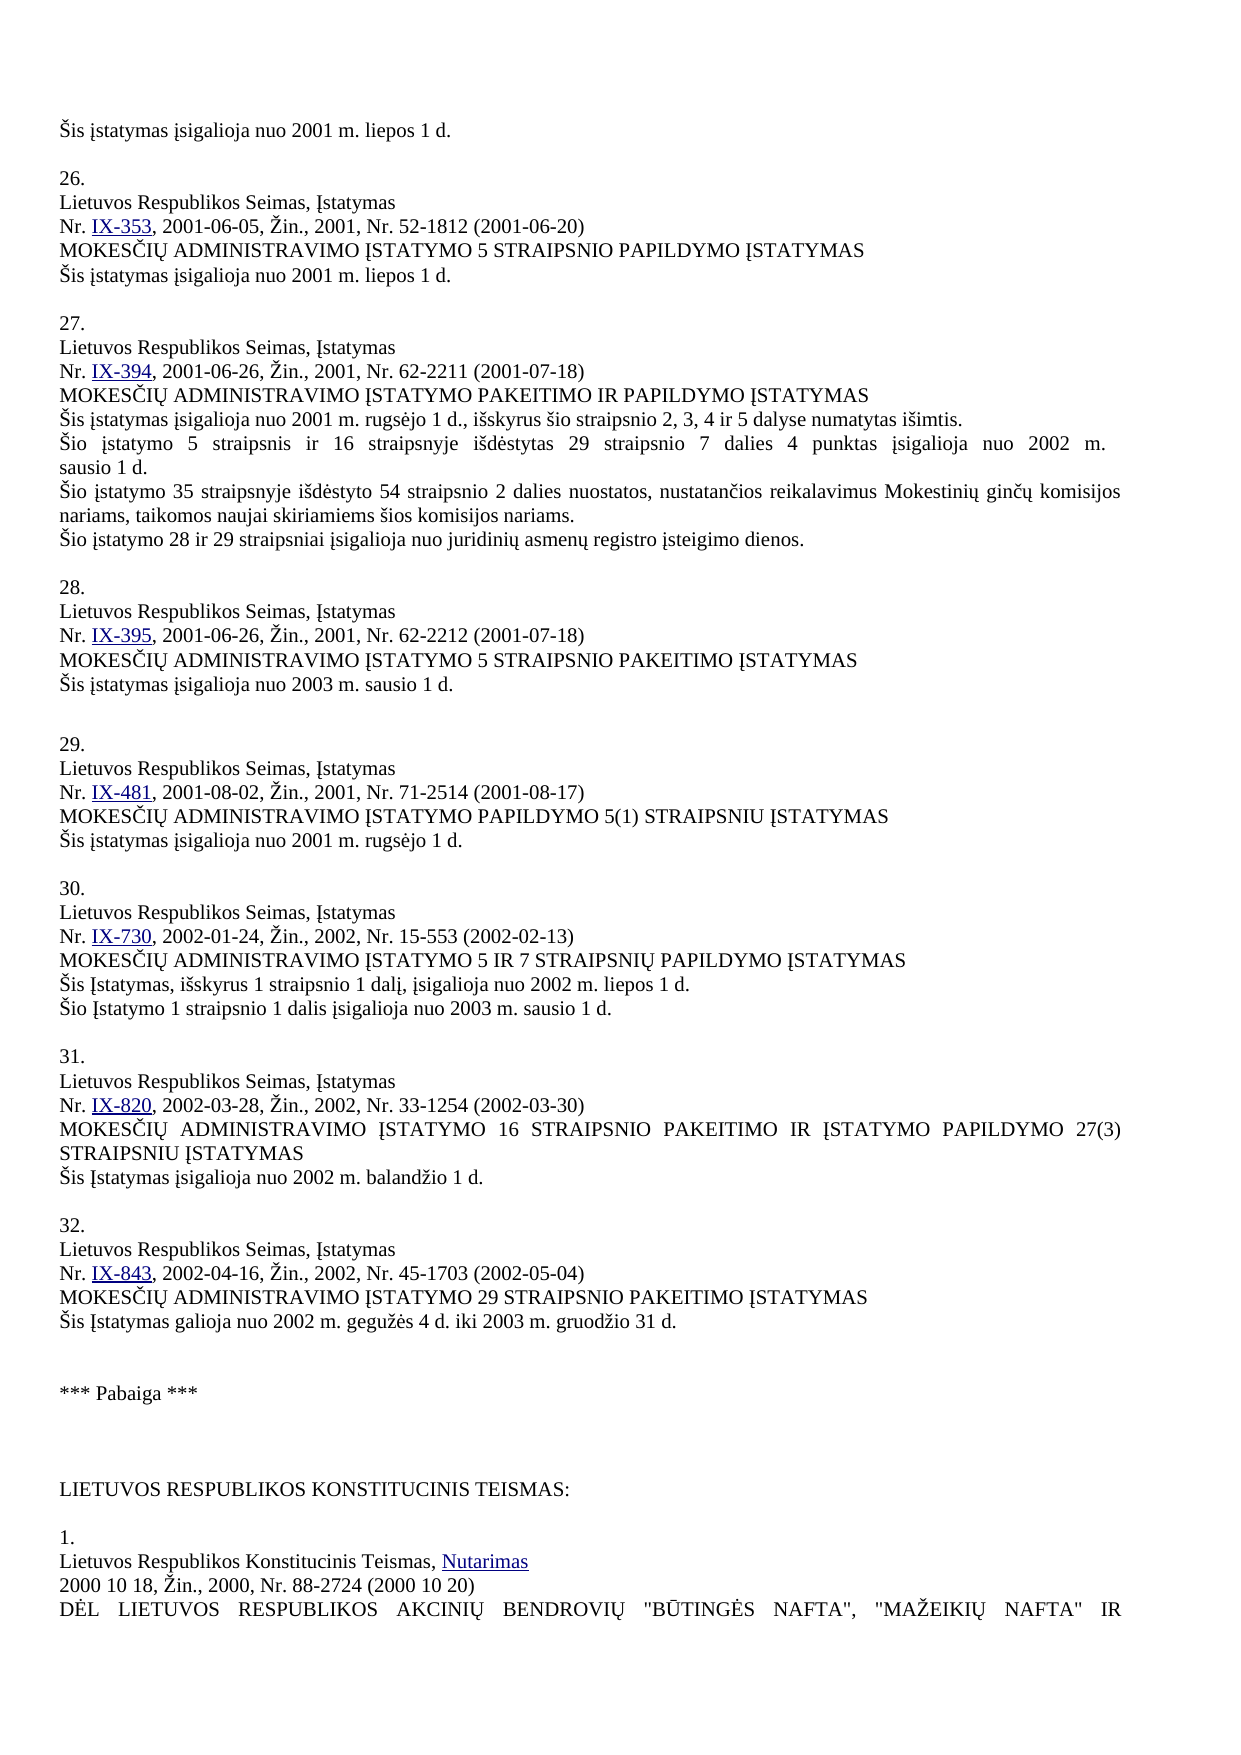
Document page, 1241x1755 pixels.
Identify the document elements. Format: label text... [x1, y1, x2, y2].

text MOKESČIŲ ADMINISTRAVIMO ĮSTATYMO PAKEITIMO IR PAPILDYMO ĮSTATYMAS [59, 383, 1122, 407]
text MOKESČIŲ ADMINISTRAVIMO ĮSTATYMO 5 IR 7 STRAIPSNIŲ PAPILDYMO ĮSTATYMAS [59, 948, 1122, 972]
text 27. [59, 311, 1122, 335]
text Šis Įstatymas įsigalioja nuo 2002 m. balandžio 1 d. [59, 1165, 1122, 1189]
text Nr. IX-730, 2002-01-24, Žin., 2002, Nr. 15-553 (2002-02-13) [59, 924, 1122, 948]
text Šis Įstatymas galioja nuo 2002 m. gegužės 4 d. iki 2003 m. gruodžio 31 d. [59, 1309, 1122, 1333]
text LIETUVOS RESPUBLIKOS KONSTITUCINIS TEISMAS: [59, 1477, 1122, 1501]
text Šis įstatymas įsigalioja nuo 2001 m. liepos 1 d. [59, 262, 1122, 287]
text Šis Įstatymas, išskyrus 1 straipsnio 1 dalį, įsigalioja nuo 2002 m. liepos 1 d. [59, 972, 1122, 996]
text MOKESČIŲ ADMINISTRAVIMO ĮSTATYMO 5 STRAIPSNIO PAKEITIMO ĮSTATYMAS [59, 647, 1122, 672]
text MOKESČIŲ ADMINISTRAVIMO ĮSTATYMO 29 STRAIPSNIO PAKEITIMO ĮSTATYMAS [59, 1285, 1122, 1309]
text Nr. IX-395, 2001-06-26, Žin., 2001, Nr. 62-2212 (2001-07-18) [59, 623, 1122, 647]
text Nr. IX-394, 2001-06-26, Žin., 2001, Nr. 62-2211 (2001-07-18) [59, 359, 1122, 383]
text *** Pabaiga *** [59, 1381, 1122, 1404]
text Lietuvos Respublikos Seimas, Įstatymas [59, 756, 1122, 780]
text Nr. IX-481, 2001-08-02, Žin., 2001, Nr. 71-2514 (2001-08-17) [59, 780, 1122, 804]
text Šio įstatymo 35 straipsnyje išdėstyto 54 straipsnio 2 dalies nuostatos, nustatančios reikalavimus Mokestinių ginčų komisijos nariams, taikomos naujai skiriamiems šios komisijos nariams. [59, 479, 1122, 527]
text MOKESČIŲ ADMINISTRAVIMO ĮSTATYMO PAPILDYMO 5(1) STRAIPSNIU ĮSTATYMAS [59, 804, 1122, 828]
text Lietuvos Respublikos Konstitucinis Teismas, Nutarimas [59, 1549, 1122, 1573]
text DĖL LIETUVOS RESPUBLIKOS AKCINIŲ BENDROVIŲ "BŪTINGĖS NAFTA", "MAŽEIKIŲ NAFTA" IR [59, 1597, 1122, 1621]
text 2000 10 18, Žin., 2000, Nr. 88-2724 (2000 10 20) [59, 1573, 1122, 1597]
text Nr. IX-353, 2001-06-05, Žin., 2001, Nr. 52-1812 (2001-06-20) [59, 214, 1122, 238]
text Lietuvos Respublikos Seimas, Įstatymas [59, 900, 1122, 924]
text Šis įstatymas įsigalioja nuo 2001 m. rugsėjo 1 d., išskyrus šio straipsnio 2, 3, 4 ir 5 dalyse numatytas išimtis. [59, 407, 1122, 431]
text Lietuvos Respublikos Seimas, Įstatymas [59, 599, 1122, 623]
text 30. [59, 876, 1122, 900]
text 28. [59, 575, 1122, 599]
text Šis įstatymas įsigalioja nuo 2001 m. liepos 1 d. [59, 118, 1122, 142]
text Lietuvos Respublikos Seimas, Įstatymas [59, 335, 1122, 359]
text Šio įstatymo 5 straipsnis ir 16 straipsnyje išdėstytas 29 straipsnio 7 dalies 4 punktas įsigalioja nuo 2002 m. sausio 1 d. [59, 431, 1122, 479]
text Lietuvos Respublikos Seimas, Įstatymas [59, 190, 1122, 214]
text Šio įstatymo 28 ir 29 straipsniai įsigalioja nuo juridinių asmenų registro įsteigimo dienos. [59, 527, 1122, 551]
text 32. [59, 1212, 1122, 1237]
text 29. [59, 732, 1122, 756]
text Šis įstatymas įsigalioja nuo 2003 m. sausio 1 d. [59, 672, 1122, 696]
text Nr. IX-843, 2002-04-16, Žin., 2002, Nr. 45-1703 (2002-05-04) [59, 1261, 1122, 1285]
text 31. [59, 1044, 1122, 1068]
text Lietuvos Respublikos Seimas, Įstatymas [59, 1068, 1122, 1093]
text Šis įstatymas įsigalioja nuo 2001 m. rugsėjo 1 d. [59, 828, 1122, 852]
text MOKESČIŲ ADMINISTRAVIMO ĮSTATYMO 5 STRAIPSNIO PAPILDYMO ĮSTATYMAS [59, 238, 1122, 262]
text MOKESČIŲ ADMINISTRAVIMO ĮSTATYMO 16 STRAIPSNIO PAKEITIMO IR ĮSTATYMO PAPILDYMO 27(3) STRAIPSNIU ĮSTATYMAS [59, 1117, 1122, 1165]
text Nr. IX-820, 2002-03-28, Žin., 2002, Nr. 33-1254 (2002-03-30) [59, 1093, 1122, 1117]
text 26. [59, 166, 1122, 190]
text Lietuvos Respublikos Seimas, Įstatymas [59, 1237, 1122, 1261]
text Šio Įstatymo 1 straipsnio 1 dalis įsigalioja nuo 2003 m. sausio 1 d. [59, 996, 1122, 1020]
text 1. [59, 1525, 1122, 1549]
